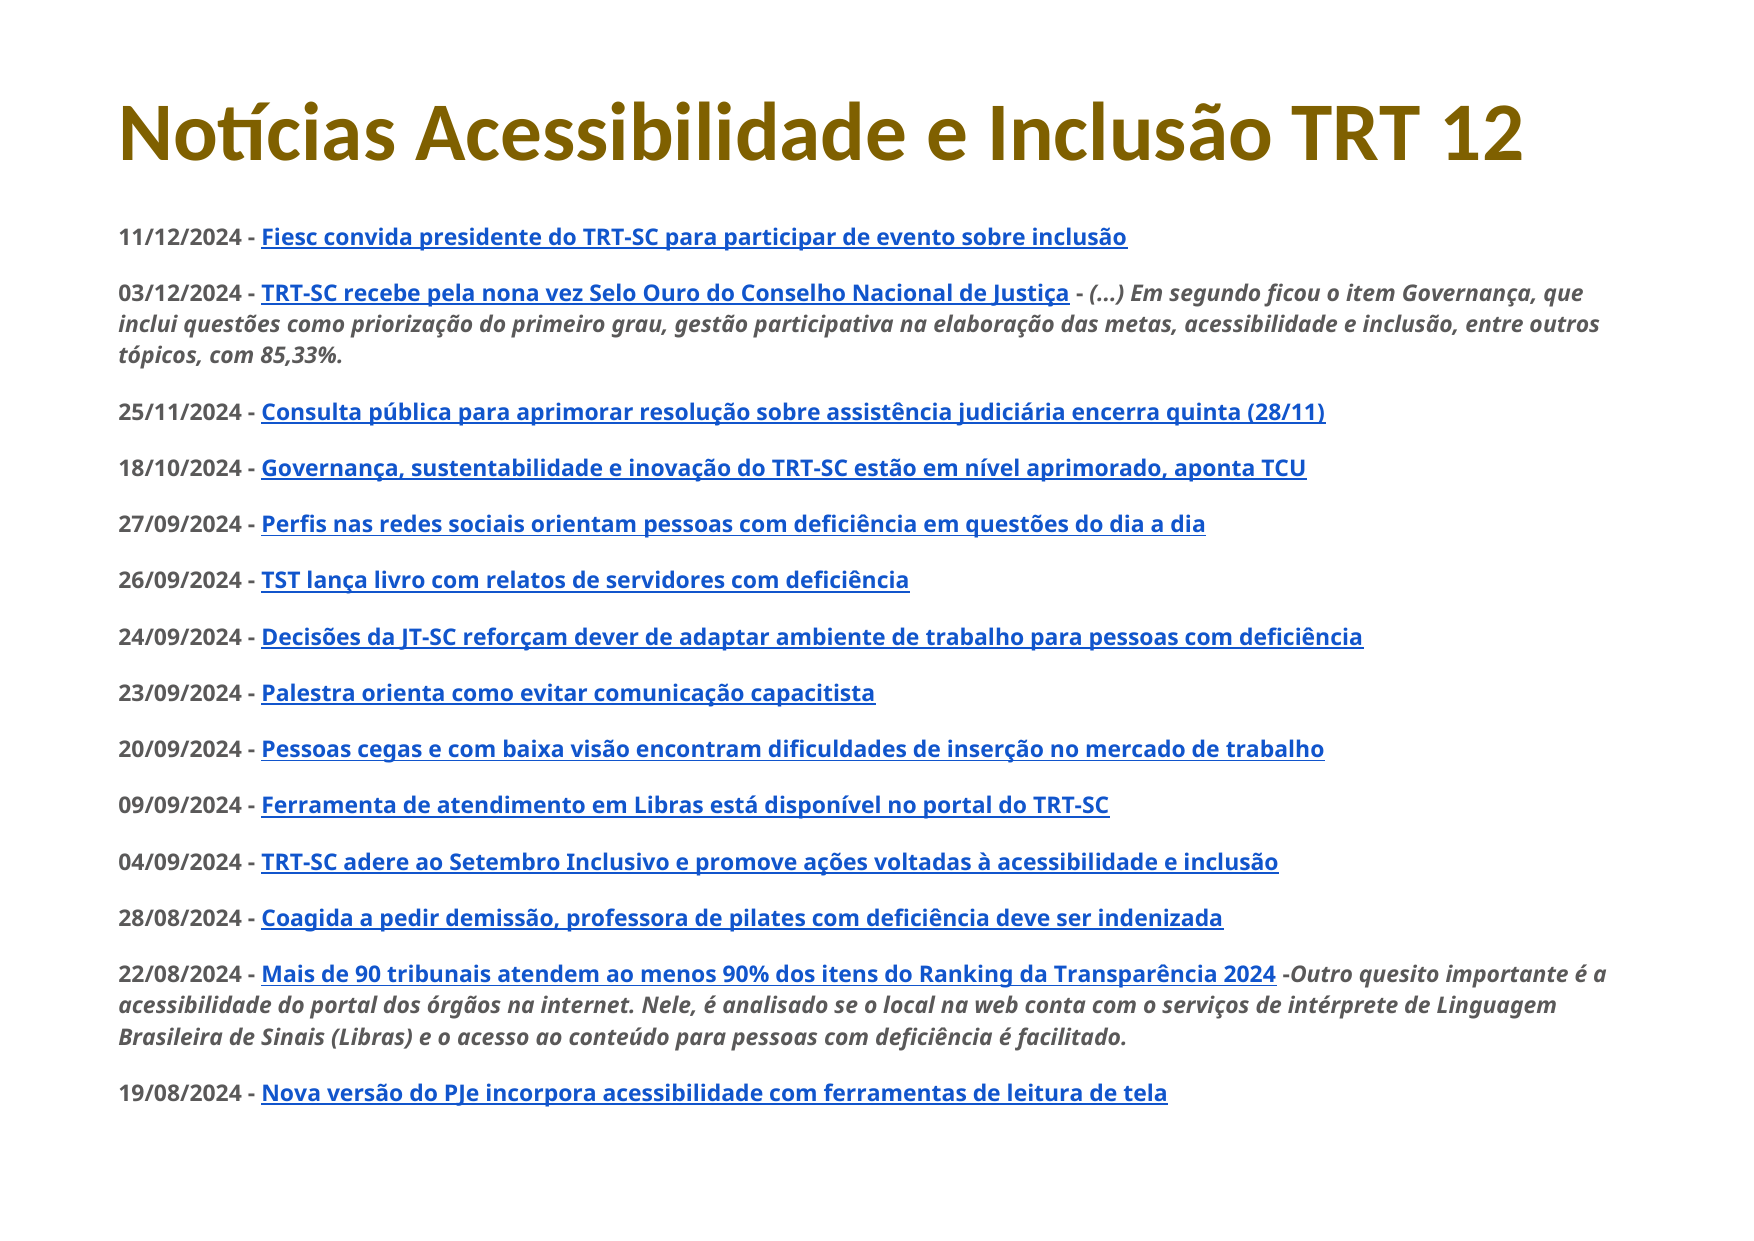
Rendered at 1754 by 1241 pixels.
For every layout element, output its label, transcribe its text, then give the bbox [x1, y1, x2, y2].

text 11/12/2024 - Fiesc convida presidente do TRT-SC para participar de evento sobre inclusão [118, 221, 1636, 252]
text 27/09/2024 - Perfis nas redes sociais orientam pessoas com deficiência em questões do dia a dia [118, 508, 1636, 539]
text 09/09/2024 - Ferramenta de atendimento em Libras está disponível no portal do TRT-SC [118, 789, 1636, 821]
text 28/08/2024 - Coagida a pedir demissão, professora de pilates com deficiência deve ser indenizada [118, 902, 1636, 933]
text Notícias Acessibilidade e Inclusão TRT 12 [118, 79, 1636, 181]
text 24/09/2024 - Decisões da JT-SC reforçam dever de adaptar ambiente de trabalho para pessoas com deficiência [118, 621, 1636, 652]
text 22/08/2024 - Mais de 90 tribunais atendem ao menos 90% dos itens do Ranking da Transparência 2024 -Outro quesito importante é a acessibilidade do portal dos órgãos na internet. Nele, é analisado se o local na web conta com o serviços de intérprete de Linguagem Brasileira de Sinais (Libras) e o acesso ao conteúdo para pessoas com deficiência é facilitado. [118, 958, 1636, 1052]
text 25/11/2024 - Consulta pública para aprimorar resolução sobre assistência judiciária encerra quinta (28/11) [118, 396, 1636, 427]
text 26/09/2024 - TST lança livro com relatos de servidores com deficiência [118, 564, 1636, 596]
text 03/12/2024 - TRT-SC recebe pela nona vez Selo Ouro do Conselho Nacional de Justiça - (...) Em segundo ficou o item Governança, que inclui questões como priorização do primeiro grau, gestão participativa na elaboração das metas, acessibilidade e inclusão, entre outros tópicos, com 85,33%. [118, 277, 1636, 371]
text 19/08/2024 - Nova versão do PJe incorpora acessibilidade com ferramentas de leitura de tela [118, 1077, 1636, 1108]
text 23/09/2024 - Palestra orienta como evitar comunicação capacitista [118, 677, 1636, 708]
text 04/09/2024 - TRT-SC adere ao Setembro Inclusivo e promove ações voltadas à acessibilidade e inclusão [118, 846, 1636, 877]
text 18/10/2024 - Governança, sustentabilidade e inovação do TRT-SC estão em nível aprimorado, aponta TCU [118, 452, 1636, 483]
text 20/09/2024 - Pessoas cegas e com baixa visão encontram dificuldades de inserção no mercado de trabalho [118, 733, 1636, 764]
